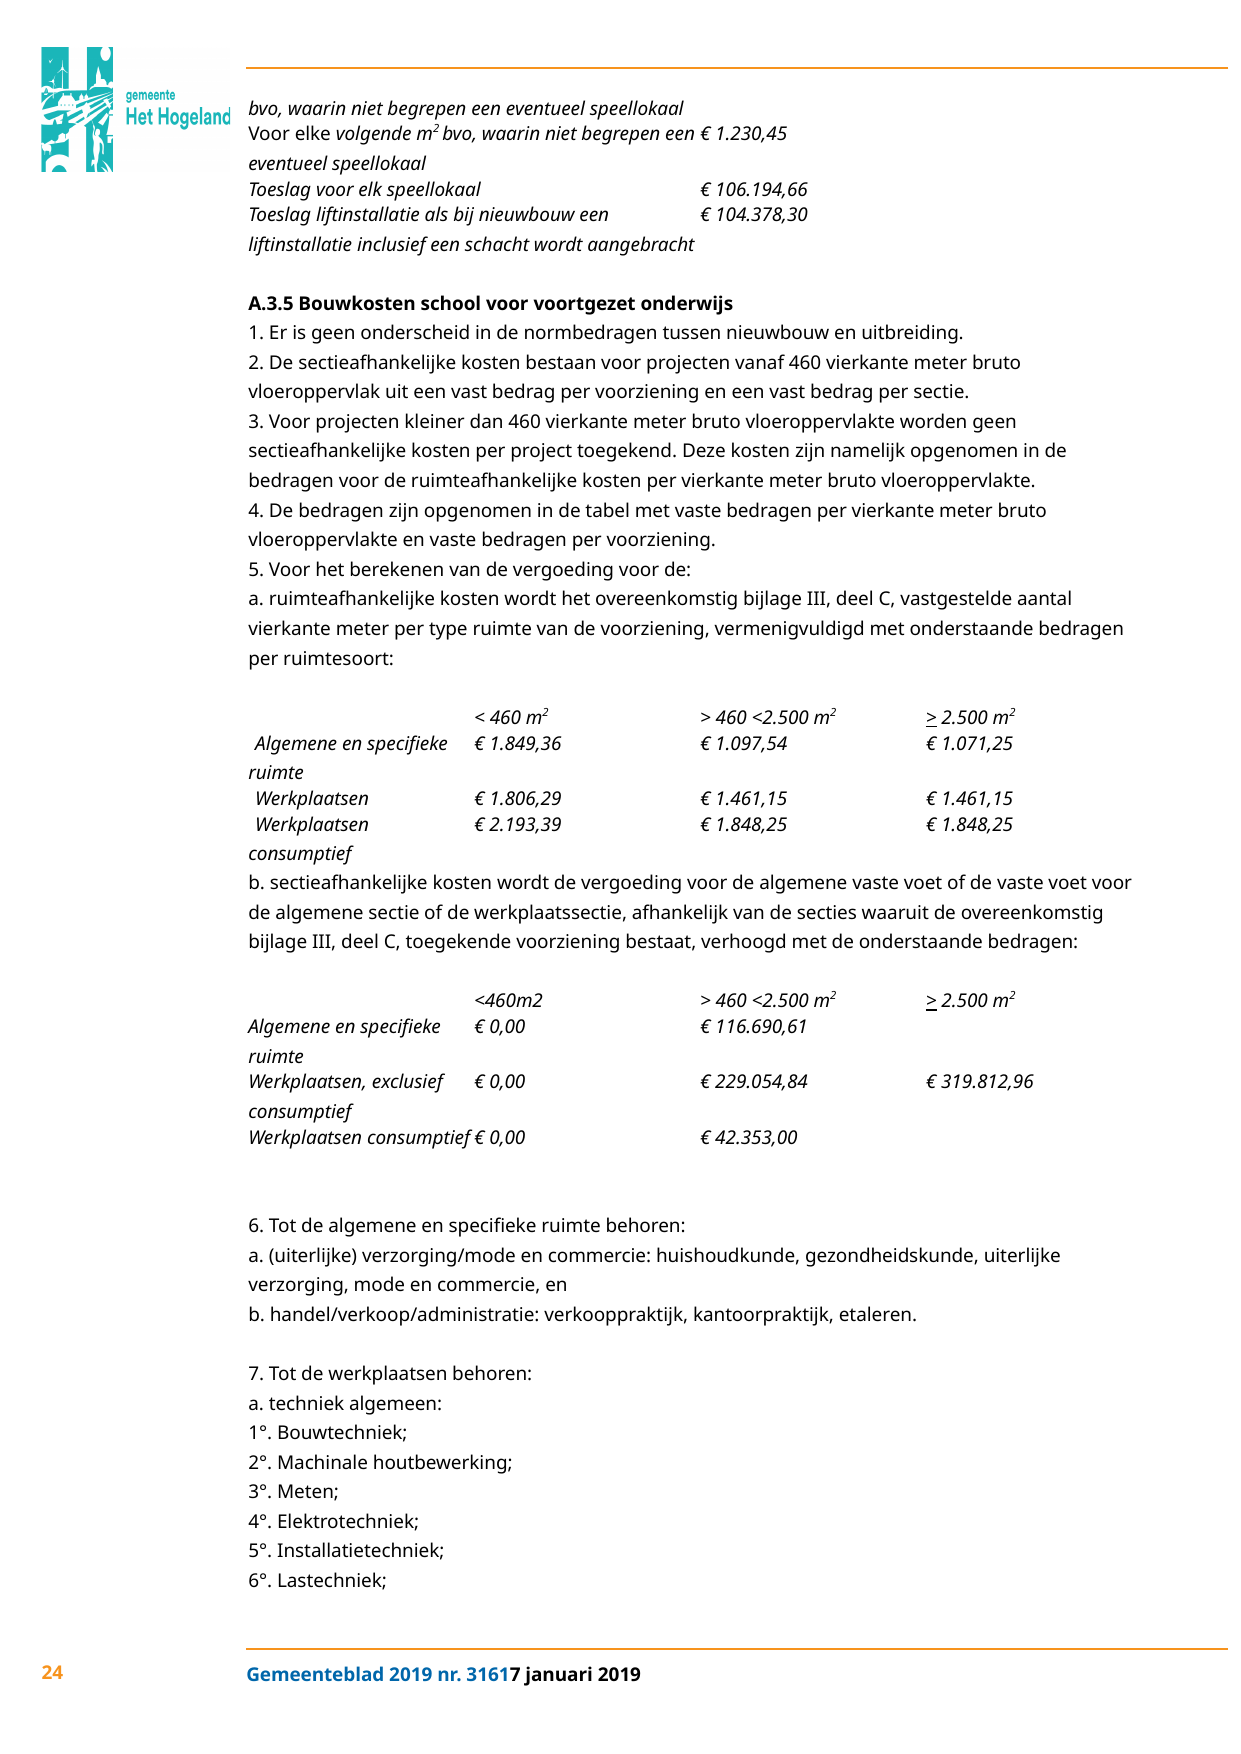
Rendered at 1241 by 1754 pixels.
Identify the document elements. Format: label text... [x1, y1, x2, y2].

text 5. Voor het berekenen van de vergoeding voor de: [248, 556, 1152, 582]
table_header <460m2 [474, 988, 700, 1013]
table_cell € 1.461,15 [926, 785, 1152, 811]
table_cell Toeslag voor elk speellokaal [248, 176, 700, 202]
text 6°. Lastechniek; [248, 1567, 1152, 1593]
table_cell € 1.806,29 [474, 785, 700, 811]
text 3°. Meten; [248, 1478, 1152, 1504]
text 7. Tot de werkplaatsen behoren: [248, 1360, 1152, 1386]
table_cell € 319.812,96 [926, 1069, 1152, 1124]
text a. ruimteafhankelijke kosten wordt het overeenkomstig bijlage III, deel C, vastgestelde aantal vierkante meter per type ruimte van de voorziening, vermenigvuldigd met onderstaande bedragen per ruimtesoort: [248, 586, 1152, 670]
text 1. Er is geen onderscheid in de normbedragen tussen nieuwbouw en uitbreiding. [248, 319, 1152, 345]
table_header [248, 988, 474, 1013]
table_cell Algemene en specifieke ruimte [248, 1014, 474, 1069]
table_cell Toeslag liftinstallatie als bij nieuwbouw een liftinstallatie inclusief een schacht wordt aangebracht [248, 202, 700, 257]
table_header [700, 95, 1152, 121]
text b. sectieafhankelijke kosten wordt de vergoeding voor de algemene vaste voet of de vaste voet voor de algemene sectie of de werkplaatssectie, afhankelijk van de secties waaruit de overeenkomstig bijlage III, deel C, toegekende voorziening bestaat, verhoogd met de onderstaande bedragen: [248, 869, 1152, 954]
table_cell € 116.690,61 [700, 1014, 926, 1069]
text 3. Voor projecten kleiner dan 460 vierkante meter bruto vloeroppervlakte worden geen sectieafhankelijke kosten per project toegekend. Deze kosten zijn namelijk opgenomen in de bedragen voor de ruimteafhankelijke kosten per vierkante meter bruto vloeroppervlakte. [248, 408, 1152, 493]
table_cell Algemene en specifieke ruimte [248, 730, 474, 785]
table_header bvo, waarin niet begrepen een eventueel speellokaal [248, 95, 700, 121]
text 4°. Elektrotechniek; [248, 1508, 1152, 1534]
picture [41, 47, 231, 172]
table_cell € 1.848,25 [700, 811, 926, 866]
table_cell € 2.193,39 [474, 811, 700, 866]
table_header > 460 <2.500 m2 [700, 988, 926, 1013]
text 6. Tot de algemene en specifieke ruimte behoren: [248, 1212, 1152, 1238]
table_header > 2.500 m2 [926, 704, 1152, 730]
table_cell € 106.194,66 [700, 176, 1152, 202]
text b. handel/verkoop/administratie: verkooppraktijk, kantoorpraktijk, etaleren. [248, 1301, 1152, 1327]
table_cell Voor elke volgende m2 bvo, waarin niet begrepen een eventueel speellokaal [248, 121, 700, 176]
table_header [248, 704, 474, 730]
text A.3.5 Bouwkosten school voor voortgezet onderwijs [248, 290, 1152, 315]
table_cell € 229.054,84 [700, 1069, 926, 1124]
text 4. De bedragen zijn opgenomen in de tabel met vaste bedragen per vierkante meter bruto vloeroppervlakte en vaste bedragen per voorziening. [248, 497, 1152, 552]
table_cell Werkplaatsen consumptief [248, 1124, 474, 1179]
text 2°. Machinale houtbewerking; [248, 1449, 1152, 1474]
table_cell € 0,00 [474, 1124, 700, 1179]
table_cell Werkplaatsen, exclusief consumptief [248, 1069, 474, 1124]
table_cell € 1.230,45 [700, 121, 1152, 176]
table_cell € 104.378,30 [700, 202, 1152, 257]
table_cell € 0,00 [474, 1069, 700, 1124]
table_cell € 42.353,00 [700, 1124, 926, 1179]
text a. techniek algemeen: [248, 1390, 1152, 1415]
table_cell € 1.461,15 [700, 785, 926, 811]
text 1°. Bouwtechniek; [248, 1419, 1152, 1445]
table_header > 2.500 m2 [926, 988, 1152, 1013]
table_cell € 1.849,36 [474, 730, 700, 785]
text a. (uiterlijke) verzorging/mode en commercie: huishoudkunde, gezondheidskunde, uiterlijke verzorging, mode en commercie, en [248, 1242, 1152, 1297]
table_header > 460 <2.500 m2 [700, 704, 926, 730]
table_cell € 0,00 [474, 1014, 700, 1069]
table_cell Werkplaatsen consumptief [248, 811, 474, 866]
table_cell Werkplaatsen [248, 785, 474, 811]
table_header < 460 m2 [474, 704, 700, 730]
text 5°. Installatietechniek; [248, 1538, 1152, 1563]
text 2. De sectieafhankelijke kosten bestaan voor projecten vanaf 460 vierkante meter bruto vloeroppervlak uit een vast bedrag per voorziening en een vast bedrag per sectie. [248, 349, 1152, 404]
table_cell € 1.097,54 [700, 730, 926, 785]
table_cell € 1.848,25 [926, 811, 1152, 866]
table_cell € 1.071,25 [926, 730, 1152, 785]
